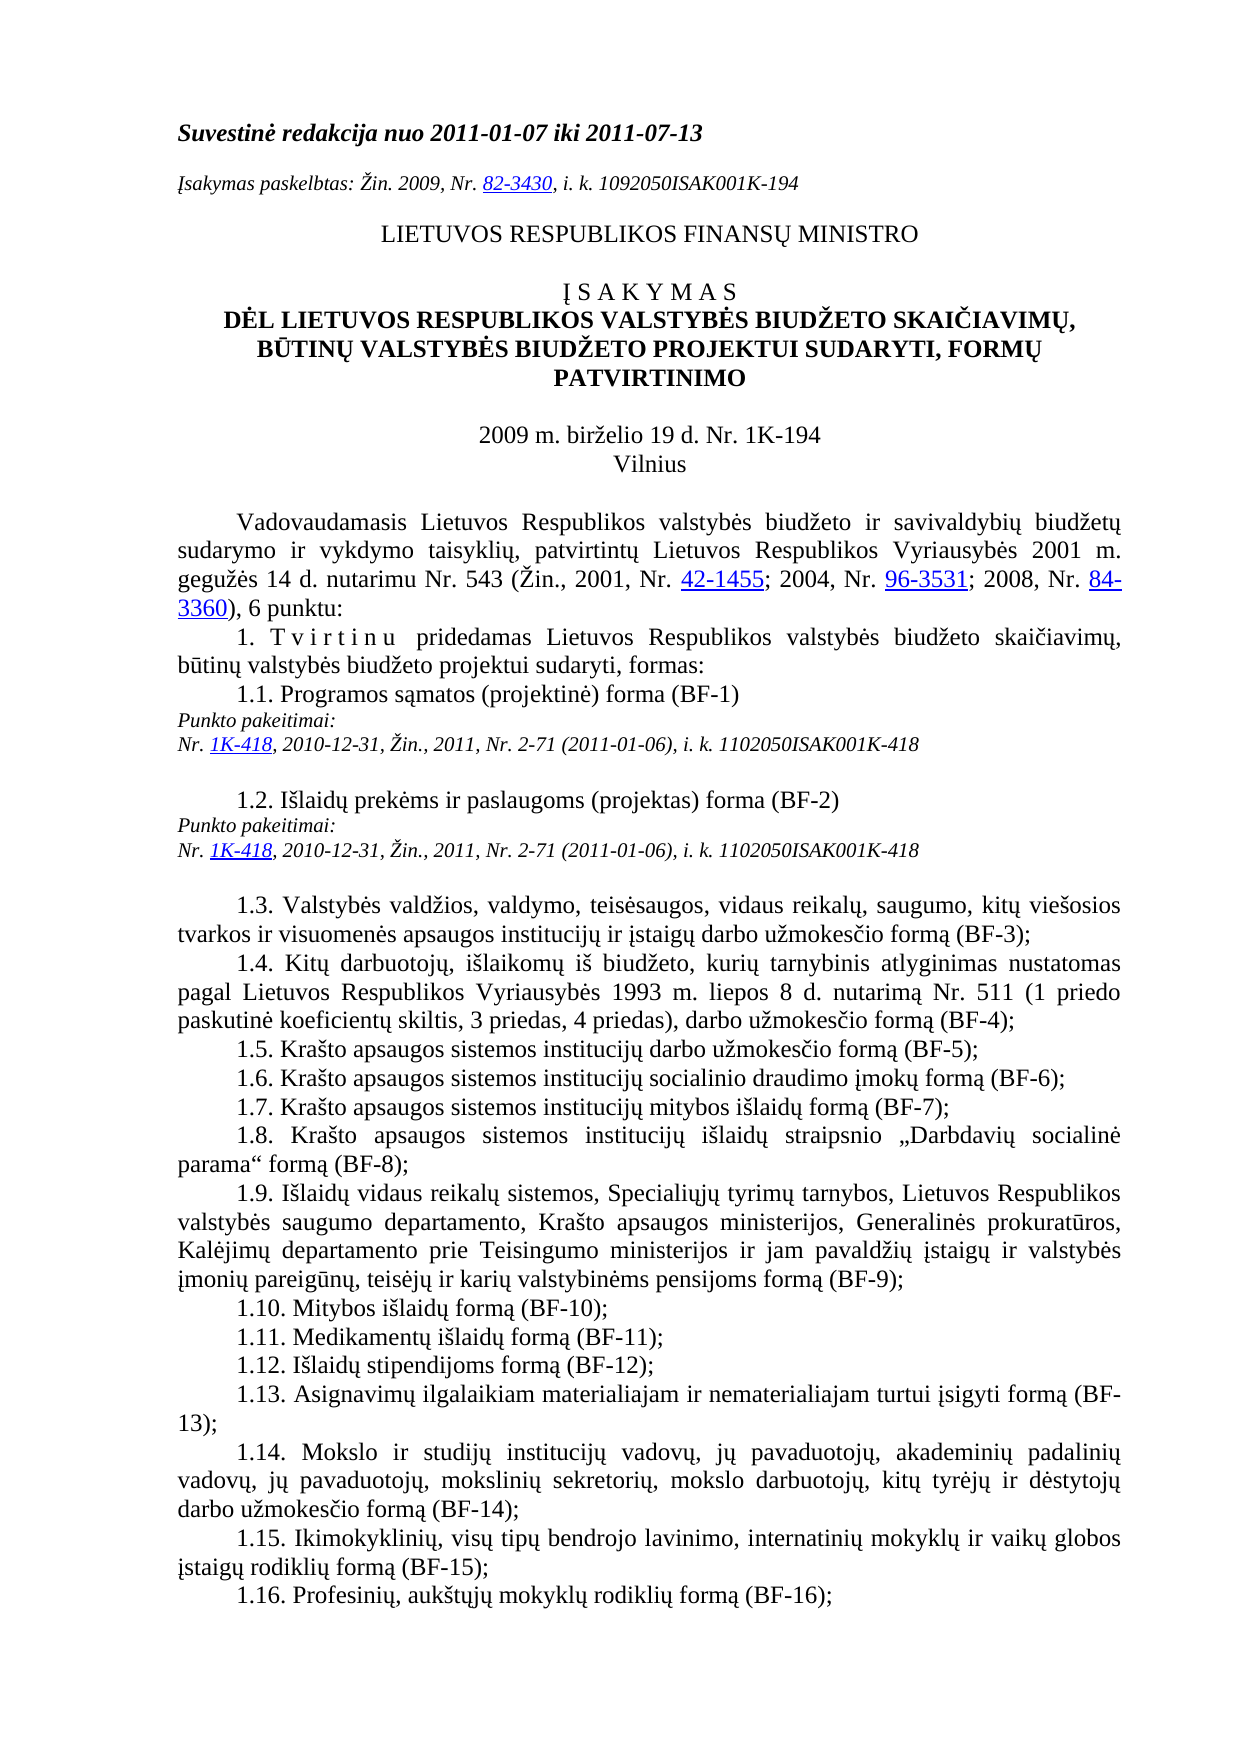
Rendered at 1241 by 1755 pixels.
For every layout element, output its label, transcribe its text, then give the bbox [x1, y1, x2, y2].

text 1.5. Krašto apsaugos sistemos institucijų darbo užmokesčio formą (BF-5); [177, 1034, 1122, 1063]
text Suvestinė redakcija nuo 2011-01-07 iki 2011-07-13 [177, 118, 1122, 147]
text Nr. 1K-418, 2010-12-31, Žin., 2011, Nr. 2-71 (2011-01-06), i. k. 1102050ISAK001K-418 [177, 837, 1122, 862]
text 1.11. Medikamentų išlaidų formą (BF-11); [177, 1322, 1122, 1350]
text 1.12. Išlaidų stipendijoms formą (BF-12); [177, 1350, 1122, 1379]
text 1.2. Išlaidų prekėms ir paslaugoms (projektas) forma (BF-2) [177, 785, 1122, 813]
text 1.8. Krašto apsaugos sistemos institucijų išlaidų straipsnio „Darbdavių socialinė parama“ formą (BF-8); [177, 1120, 1122, 1178]
text 1.7. Krašto apsaugos sistemos institucijų mitybos išlaidų formą (BF-7); [177, 1092, 1122, 1120]
text LIETUVOS RESPUBLIKOS FINANSŲ MINISTRO [177, 219, 1122, 248]
text DĖL LIETUVOS RESPUBLIKOS VALSTYBĖS BIUDŽETO SKAIČIAVIMŲ, BŪTINŲ VALSTYBĖS BIUDŽETO PROJEKTUI SUDARYTI, FORMŲ PATVIRTINIMO [177, 305, 1122, 392]
text 1.15. Ikimokyklinių, visų tipų bendrojo lavinimo, internatinių mokyklų ir vaikų globos įstaigų rodiklių formą (BF-15); [177, 1523, 1122, 1580]
text 1.3. Valstybės valdžios, valdymo, teisėsaugos, vidaus reikalų, saugumo, kitų viešosios tvarkos ir visuomenės apsaugos institucijų ir įstaigų darbo užmokesčio formą (BF-3); [177, 890, 1122, 948]
text 1.14. Mokslo ir studijų institucijų vadovų, jų pavaduotojų, akademinių padalinių vadovų, jų pavaduotojų, mokslinių sekretorių, mokslo darbuotojų, kitų tyrėjų ir dėstytojų darbo užmokesčio formą (BF-14); [177, 1437, 1122, 1523]
text 1.10. Mitybos išlaidų formą (BF-10); [177, 1293, 1122, 1322]
text Įsakymas paskelbtas: Žin. 2009, Nr. 82-3430, i. k. 1092050ISAK001K-194 [177, 171, 1122, 195]
text 1.6. Krašto apsaugos sistemos institucijų socialinio draudimo įmokų formą (BF-6); [177, 1063, 1122, 1092]
text Vadovaudamasis Lietuvos Respublikos valstybės biudžeto ir savivaldybių biudžetų sudarymo ir vykdymo taisyklių, patvirtintų Lietuvos Respublikos Vyriausybės 2001 m. gegužės 14 d. nutarimu Nr. 543 (Žin., 2001, Nr. 42-1455; 2004, Nr. 96-3531; 2008, Nr. 84-3360), 6 punktu: [177, 507, 1122, 622]
text 1.4. Kitų darbuotojų, išlaikomų iš biudžeto, kurių tarnybinis atlyginimas nustatomas pagal Lietuvos Respublikos Vyriausybės 1993 m. liepos 8 d. nutarimą Nr. 511 (1 priedo paskutinė koeficientų skiltis, 3 priedas, 4 priedas), darbo užmokesčio formą (BF-4); [177, 948, 1122, 1034]
text 1.13. Asignavimų ilgalaikiam materialiajam ir nematerialiajam turtui įsigyti formą (BF-13); [177, 1379, 1122, 1437]
text ĮSAKYMAS [177, 277, 1122, 305]
text Punkto pakeitimai: [177, 708, 1122, 732]
text Nr. 1K-418, 2010-12-31, Žin., 2011, Nr. 2-71 (2011-01-06), i. k. 1102050ISAK001K-418 [177, 732, 1122, 756]
text 1. Tvirtinu pridedamas Lietuvos Respublikos valstybės biudžeto skaičiavimų, būtinų valstybės biudžeto projektui sudaryti, formas: [177, 622, 1122, 679]
text 1.16. Profesinių, aukštųjų mokyklų rodiklių formą (BF-16); [177, 1580, 1122, 1609]
text Punkto pakeitimai: [177, 813, 1122, 837]
text 1.9. Išlaidų vidaus reikalų sistemos, Specialiųjų tyrimų tarnybos, Lietuvos Respublikos valstybės saugumo departamento, Krašto apsaugos ministerijos, Generalinės prokuratūros, Kalėjimų departamento prie Teisingumo ministerijos ir jam pavaldžių įstaigų ir valstybės įmonių pareigūnų, teisėjų ir karių valstybinėms pensijoms formą (BF-9); [177, 1178, 1122, 1293]
text 1.1. Programos sąmatos (projektinė) forma (BF-1) [177, 679, 1122, 708]
text 2009 m. birželio 19 d. Nr. 1K-194 [177, 420, 1122, 449]
text Vilnius [177, 449, 1122, 478]
